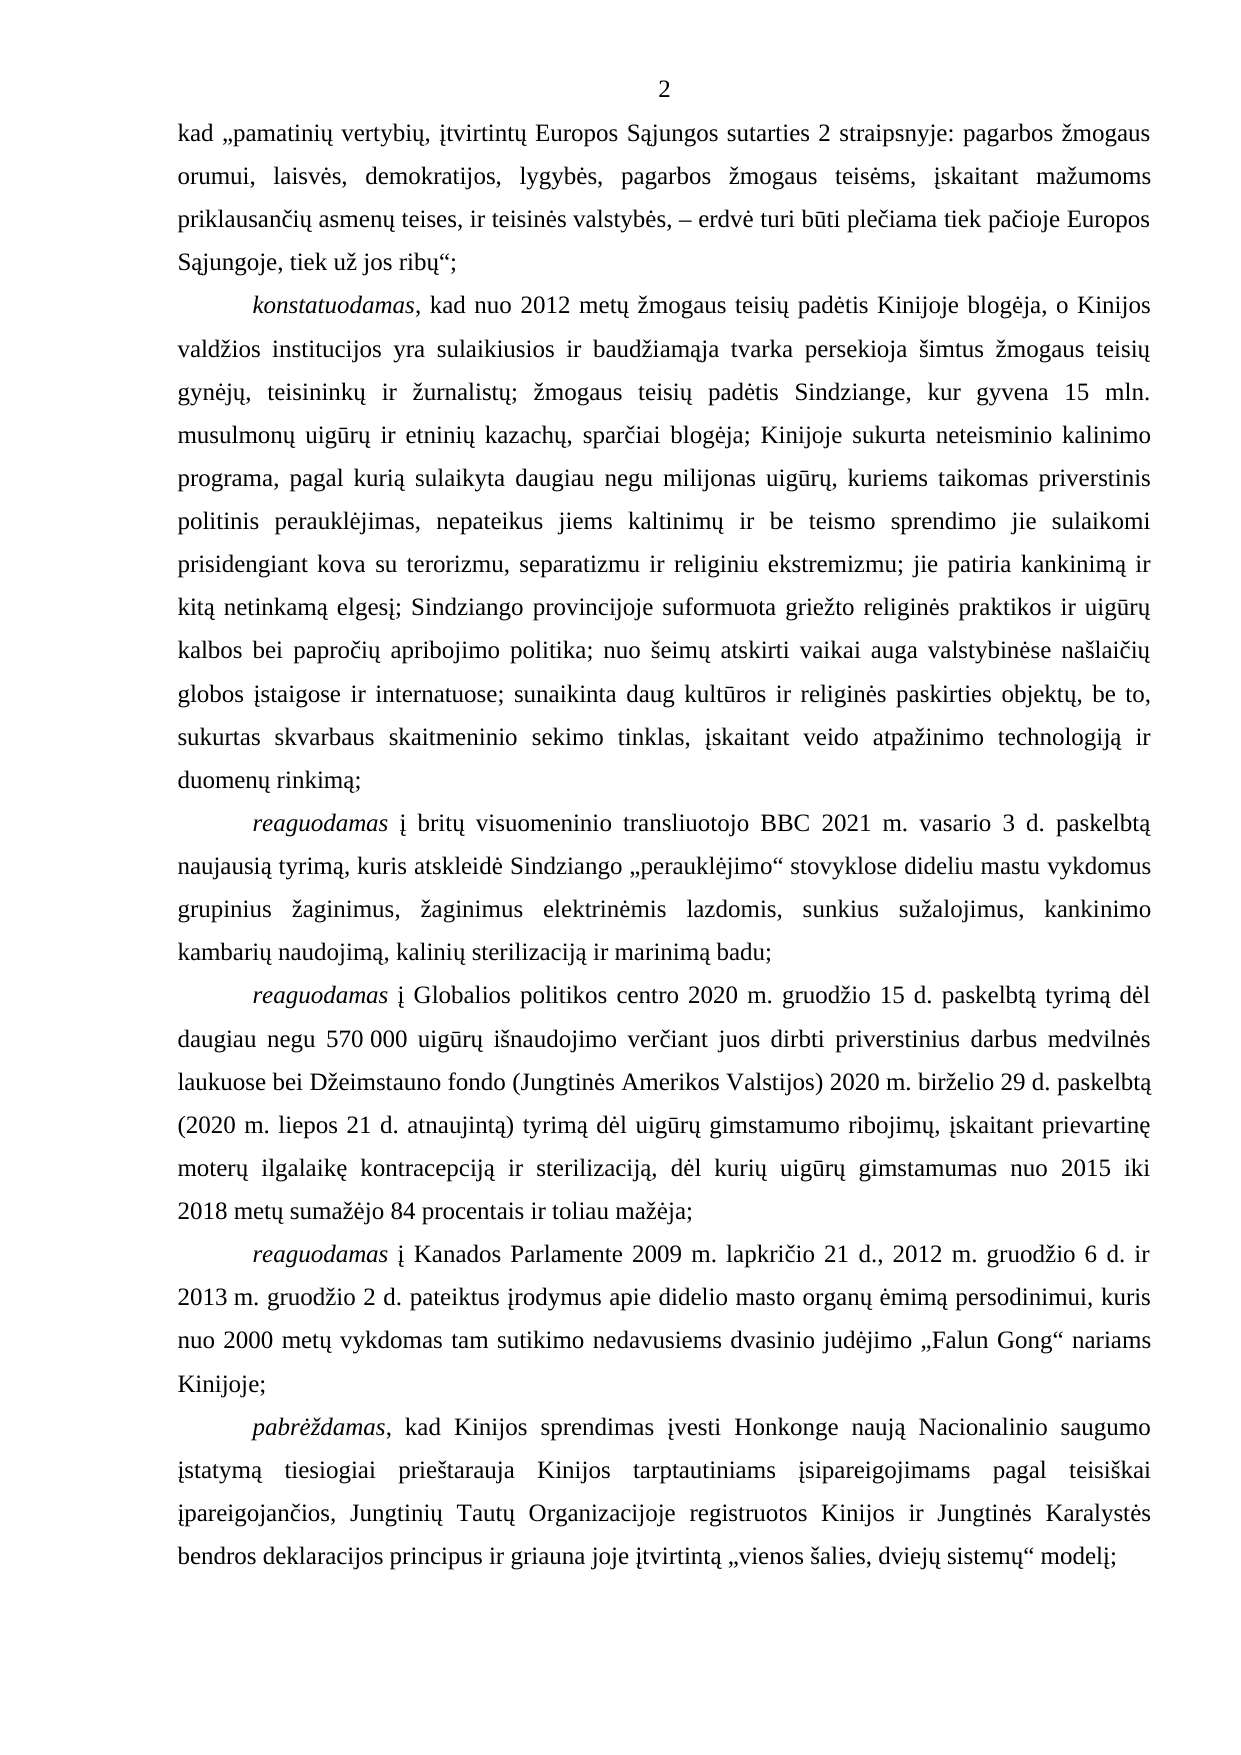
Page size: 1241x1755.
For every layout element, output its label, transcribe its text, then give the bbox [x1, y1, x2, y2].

text konstatuodamas, kad nuo 2012 metų žmogaus teisių padėtis Kinijoje blogėja, o Kinijos valdžios institucijos yra sulaikiusios ir baudžiamąja tvarka persekioja šimtus žmogaus teisių gynėjų, teisininkų ir žurnalistų; žmogaus teisių padėtis Sindziange, kur gyvena 15 mln. musulmonų uigūrų ir etninių kazachų, sparčiai blogėja; Kinijoje sukurta neteisminio kalinimo programa, pagal kurią sulaikyta daugiau negu milijonas uigūrų, kuriems taikomas priverstinis politinis perauklėjimas, nepateikus jiems kaltinimų ir be teismo sprendimo jie sulaikomi prisidengiant kova su terorizmu, separatizmu ir religiniu ekstremizmu; jie patiria kankinimą ir kitą netinkamą elgesį; Sindziango provincijoje suformuota griežto religinės praktikos ir uigūrų kalbos bei papročių apribojimo politika; nuo šeimų atskirti vaikai auga valstybinėse našlaičių globos įstaigose ir internatuose; sunaikinta daug kultūros ir religinės paskirties objektų, be to, sukurtas skvarbaus skaitmeninio sekimo tinklas, įskaitant veido atpažinimo technologiją ir duomenų rinkimą; [177, 291, 1152, 794]
text pabrėždamas, kad Kinijos sprendimas įvesti Honkonge naują Nacionalinio saugumo įstatymą tiesiogiai prieštarauja Kinijos tarptautiniams įsipareigojimams pagal teisiškai įpareigojančios, Jungtinių Tautų Organizacijoje registruotos Kinijos ir Jungtinės Karalystės bendros deklaracijos principus ir griauna joje įtvirtintą „vienos šalies, dviejų sistemų“ modelį; [177, 1412, 1152, 1570]
text reaguodamas į britų visuomeninio transliuotojo BBC 2021 m. vasario 3 d. paskelbtą naujausią tyrimą, kuris atskleidė Sindziango „perauklėjimo“ stovyklose dideliu mastu vykdomus grupinius žaginimus, žaginimus elektrinėmis lazdomis, sunkius sužalojimus, kankinimo kambarių naudojimą, kalinių sterilizaciją ir marinimą badu; [177, 808, 1152, 966]
text kad „pamatinių vertybių, įtvirtintų Europos Sąjungos sutarties 2 straipsnyje: pagarbos žmogaus orumui, laisvės, demokratijos, lygybės, pagarbos žmogaus teisėms, įskaitant mažumoms priklausančių asmenų teises, ir teisinės valstybės, – erdvė turi būti plečiama tiek pačioje Europos Sąjungoje, tiek už jos ribų“; [177, 118, 1152, 276]
text reaguodamas į Kanados Parlamente 2009 m. lapkričio 21 d., 2012 m. gruodžio 6 d. ir 2013 m. gruodžio 2 d. pateiktus įrodymus apie didelio masto organų ėmimą persodinimui, kuris nuo 2000 metų vykdomas tam sutikimo nedavusiems dvasinio judėjimo „Falun Gong“ nariams Kinijoje; [177, 1239, 1152, 1397]
text reaguodamas į Globalios politikos centro 2020 m. gruodžio 15 d. paskelbtą tyrimą dėl daugiau negu 570 000 uigūrų išnaudojimo verčiant juos dirbti priverstinius darbus medvilnės laukuose bei Džeimstauno fondo (Jungtinės Amerikos Valstijos) 2020 m. birželio 29 d. paskelbtą (2020 m. liepos 21 d. atnaujintą) tyrimą dėl uigūrų gimstamumo ribojimų, įskaitant prievartinę moterų ilgalaikę kontracepciją ir sterilizaciją, dėl kurių uigūrų gimstamumas nuo 2015 iki 2018 metų sumažėjo 84 procentais ir toliau mažėja; [177, 981, 1152, 1225]
